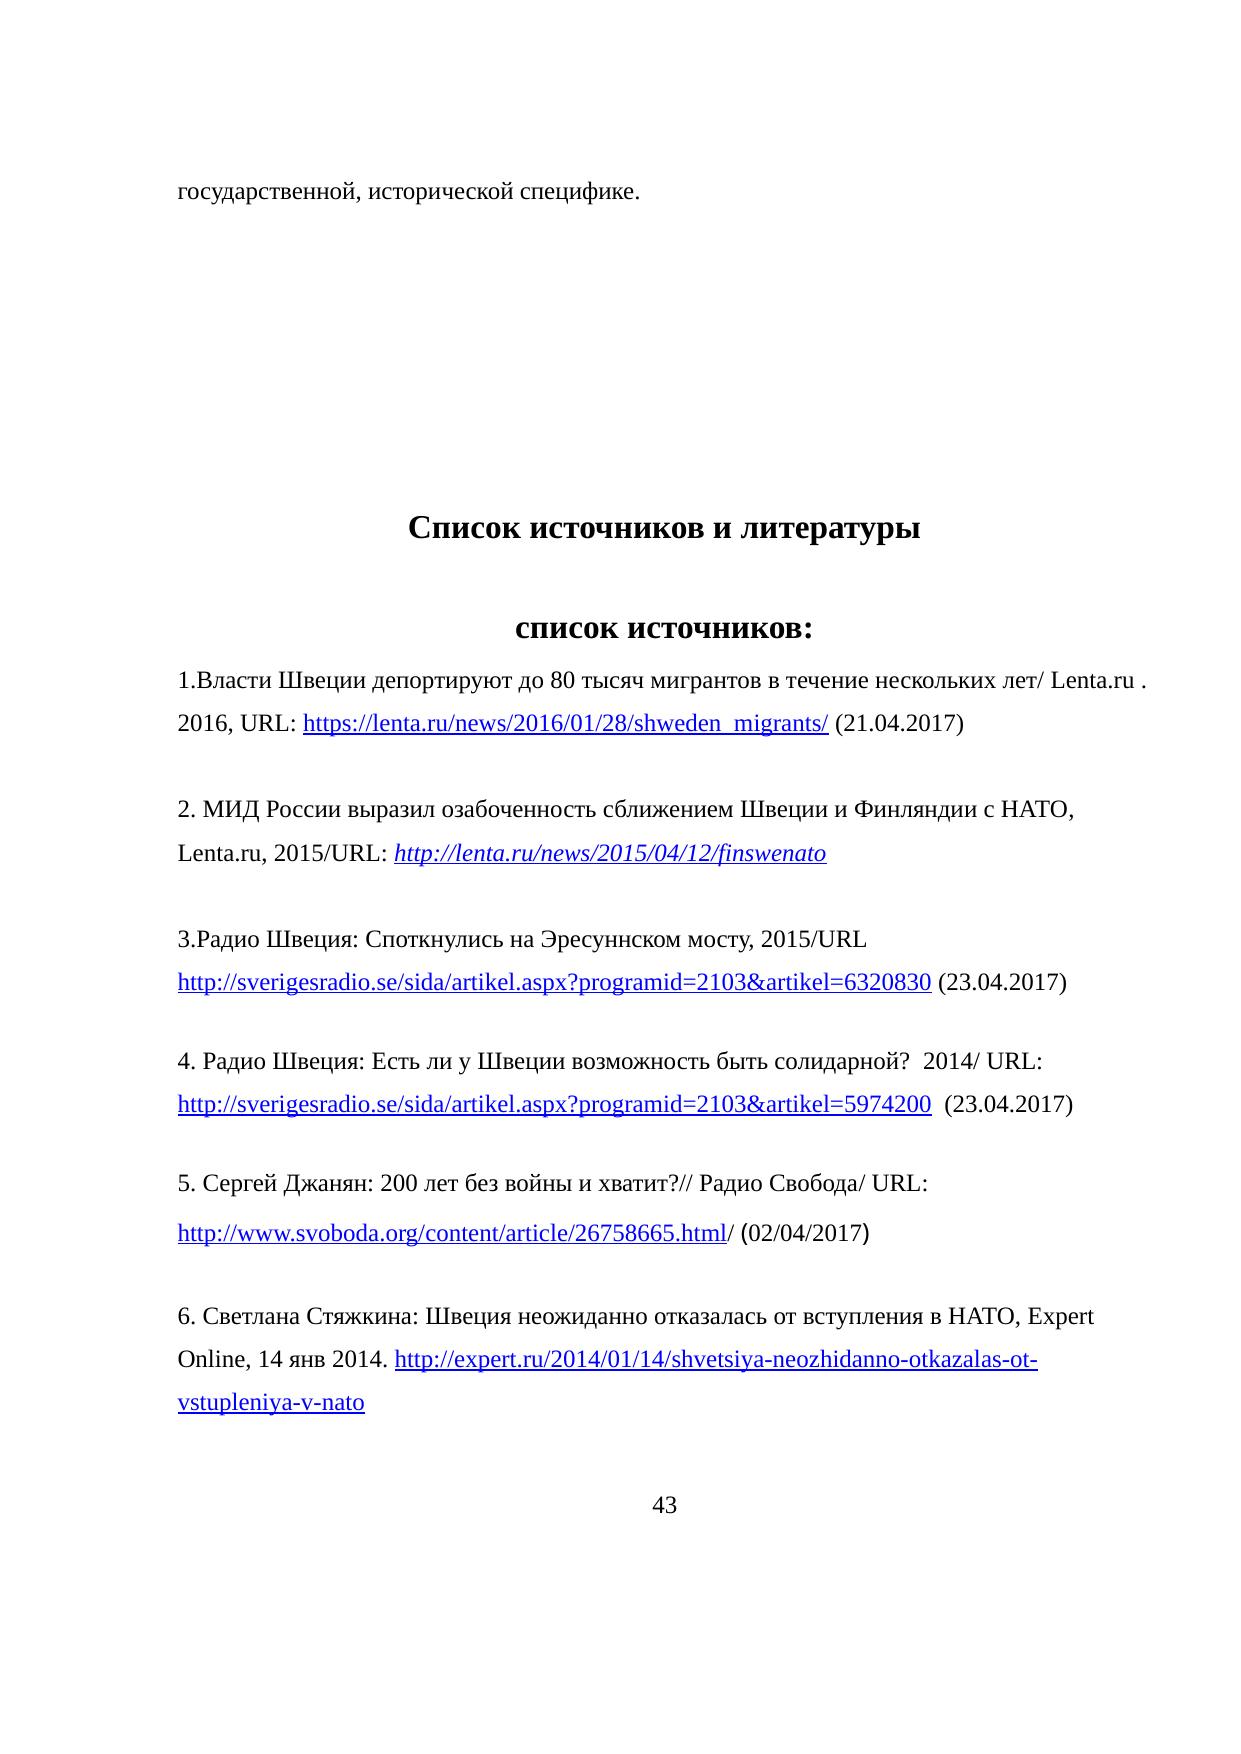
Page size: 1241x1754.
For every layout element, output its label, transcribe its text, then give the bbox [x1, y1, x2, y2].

text 6. Светлана Стяжкина: Швеция неожиданно отказалась от вступления в НАТО, Expert Online, 14 янв 2014. http://expert.ru/2014/01/14/shvetsiya-neozhidanno-otkazalas-ot-vstupleniya-v-nato [177, 1301, 1152, 1416]
text 4. Радио Швеция: Есть ли у Швеции возможность быть солидарной? 2014/ URL: http://sverigesradio.se/sida/artikel.aspx?programid=2103&artikel=5974200 (23.04.2017) [177, 1046, 1152, 1118]
text список источников: [177, 608, 1152, 646]
text государственной, исторической специфике. [177, 176, 1152, 205]
text 1.Власти Швеции депортируют до 80 тысяч мигрантов в течение нескольких лет/ Lenta.ru . 2016, URL: https://lenta.ru/news/2016/01/28/shweden_migrants/ (21.04.2017) [177, 665, 1152, 737]
text 3.Радио Швеция: Споткнулись на Эресуннском мосту, 2015/URL [177, 924, 1152, 953]
text Список источников и литературы [177, 507, 1152, 545]
text 5. Сергей Джанян: 200 лет без войны и хватит?// Радио Свобода/ URL: http://www.svoboda.org/content/article/26758665.html/ (02/04/2017) [177, 1168, 1152, 1248]
text 2. МИД России выразил озабоченность сближением Швеции и Финляндии с НАТО, Lenta.ru, 2015/URL: http://lenta.ru/news/2015/04/12/finswenato [177, 794, 1152, 866]
text http://sverigesradio.se/sida/artikel.aspx?programid=2103&artikel=6320830 (23.04.2017) [177, 967, 1152, 996]
